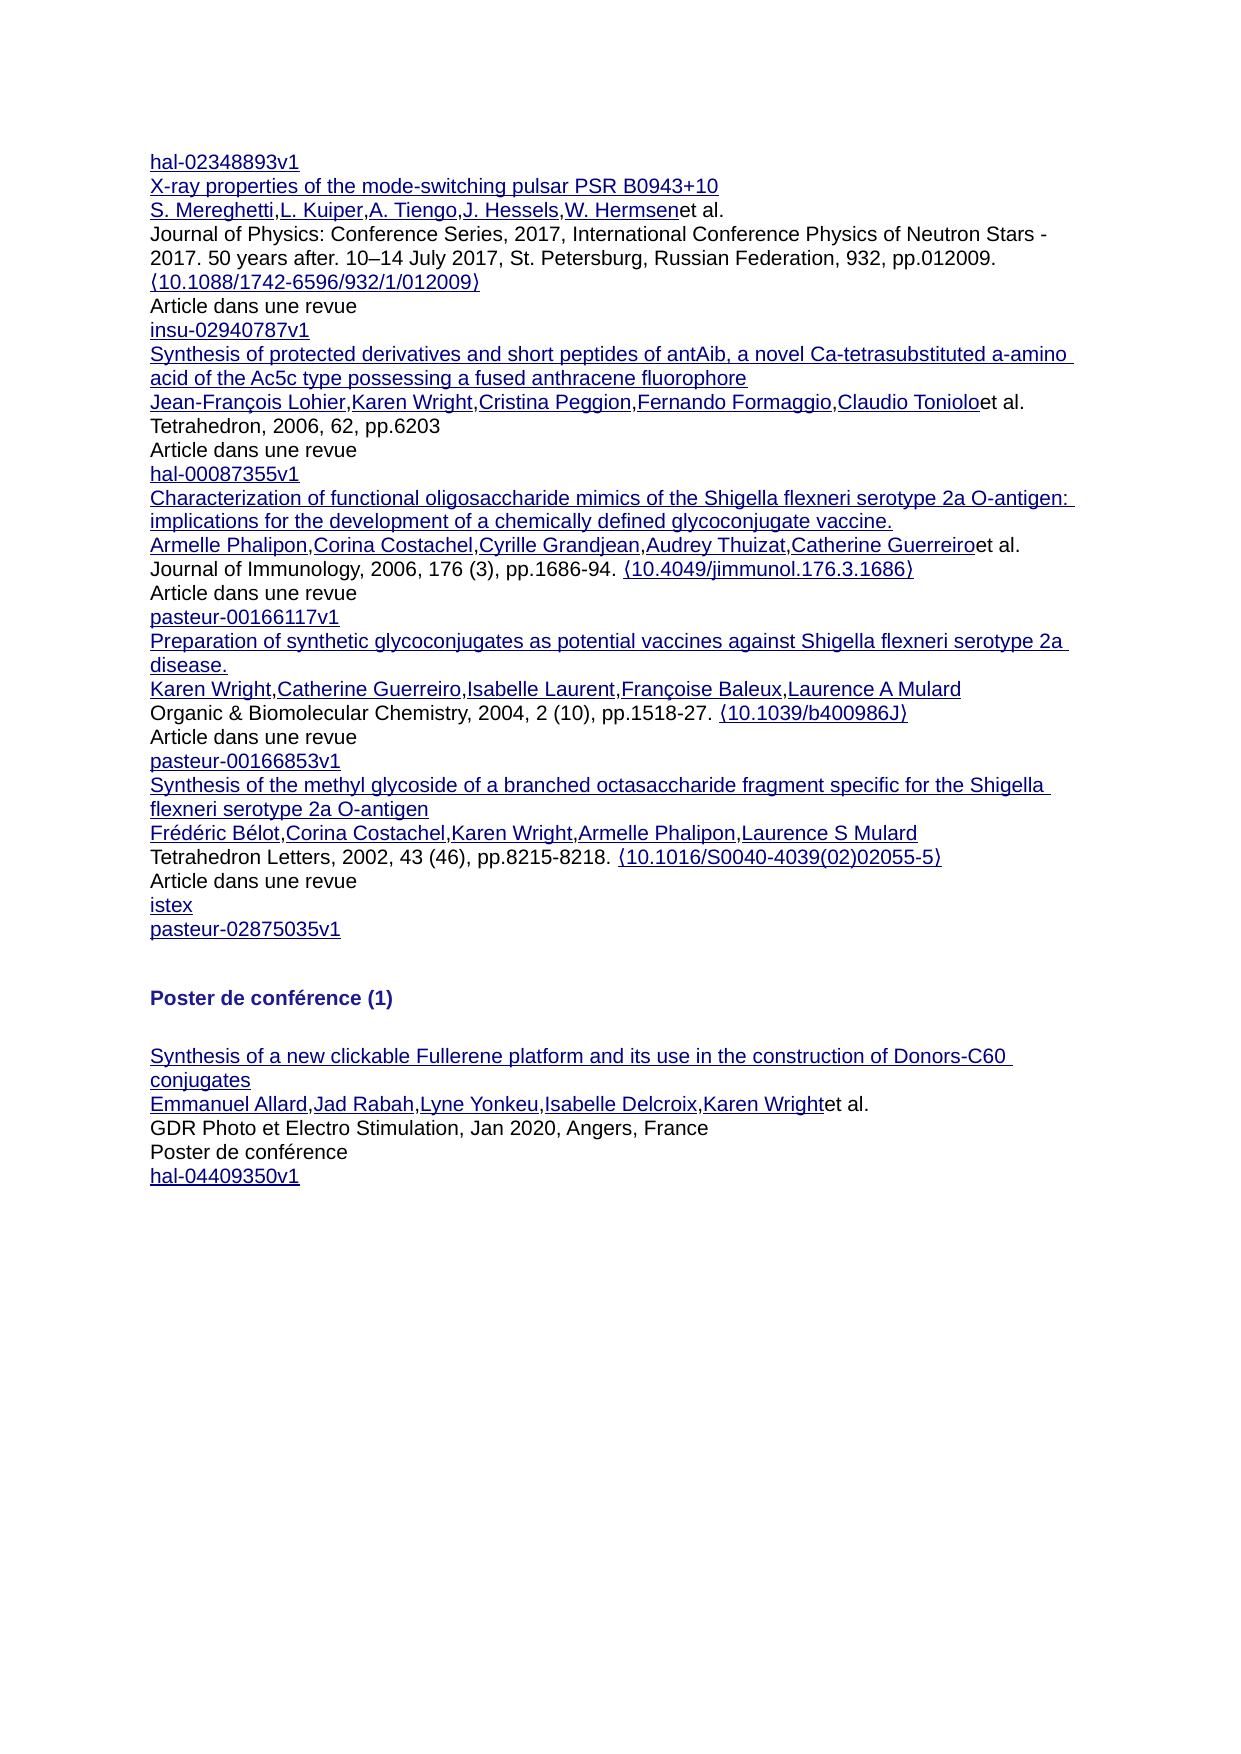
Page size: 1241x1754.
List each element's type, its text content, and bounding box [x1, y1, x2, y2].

table_cell Preparation of synthetic glycoconjugates as potential vaccines against Shigella flexneri serotype 2a disease. Karen Wright,Catherine Guerreiro,Isabelle Laurent,Françoise Baleux,Laurence A Mulard Organic & Biomolecular Chemistry, 2004, 2 (10), pp.1518-27. ⟨10.1039/b400986J⟩ Article dans une revue pasteur-00166853v1 [150, 629, 1090, 773]
table_cell Synthesis of the methyl glycoside of a branched octasaccharide fragment specific for the Shigella flexneri serotype 2a O-antigen Frédéric Bélot,Corina Costachel,Karen Wright,Armelle Phalipon,Laurence S Mulard Tetrahedron Letters, 2002, 43 (46), pp.8215-8218. ⟨10.1016/S0040-4039(02)02055-5⟩ Article dans une revue istex pasteur-02875035v1 [150, 773, 1090, 941]
table_header Synthesis of a new clickable Fullerene platform and its use in the construction of Donors-C60 conjugates Emmanuel Allard,Jad Rabah,Lyne Yonkeu,Isabelle Delcroix,Karen Wrightet al. GDR Photo et Electro Stimulation, Jan 2020, Angers, France Poster de conférence hal-04409350v1 [150, 1044, 1090, 1187]
table_cell Characterization of functional oligosaccharide mimics of the Shigella flexneri serotype 2a O-antigen: implications for the development of a chemically defined glycoconjugate vaccine. Armelle Phalipon,Corina Costachel,Cyrille Grandjean,Audrey Thuizat,Catherine Guerreiroet al. Journal of Immunology, 2006, 176 (3), pp.1686-94. ⟨10.4049/jimmunol.176.3.1686⟩ Article dans une revue pasteur-00166117v1 [150, 485, 1090, 629]
table_cell Synthesis of protected derivatives and short peptides of antAib, a novel Ca-tetrasubstituted a-amino acid of the Ac5c type possessing a fused anthracene fluorophore Jean-François Lohier,Karen Wright,Cristina Peggion,Fernando Formaggio,Claudio Tonioloet al. Tetrahedron, 2006, 62, pp.6203 Article dans une revue hal-00087355v1 [150, 342, 1090, 485]
table_cell hal-02348893v1 [150, 150, 1090, 174]
table_cell X-ray properties of the mode-switching pulsar PSR B0943+10 S. Mereghetti,L. Kuiper,A. Tiengo,J. Hessels,W. Hermsenet al. Journal of Physics: Conference Series, 2017, International Conference Physics of Neutron Stars - 2017. 50 years after. 10–14 July 2017, St. Petersburg, Russian Federation, 932, pp.012009. ⟨10.1088/1742-6596/932/1/012009⟩ Article dans une revue insu-02940787v1 [150, 174, 1090, 342]
subtitle Poster de conférence (1) [150, 985, 1090, 1009]
